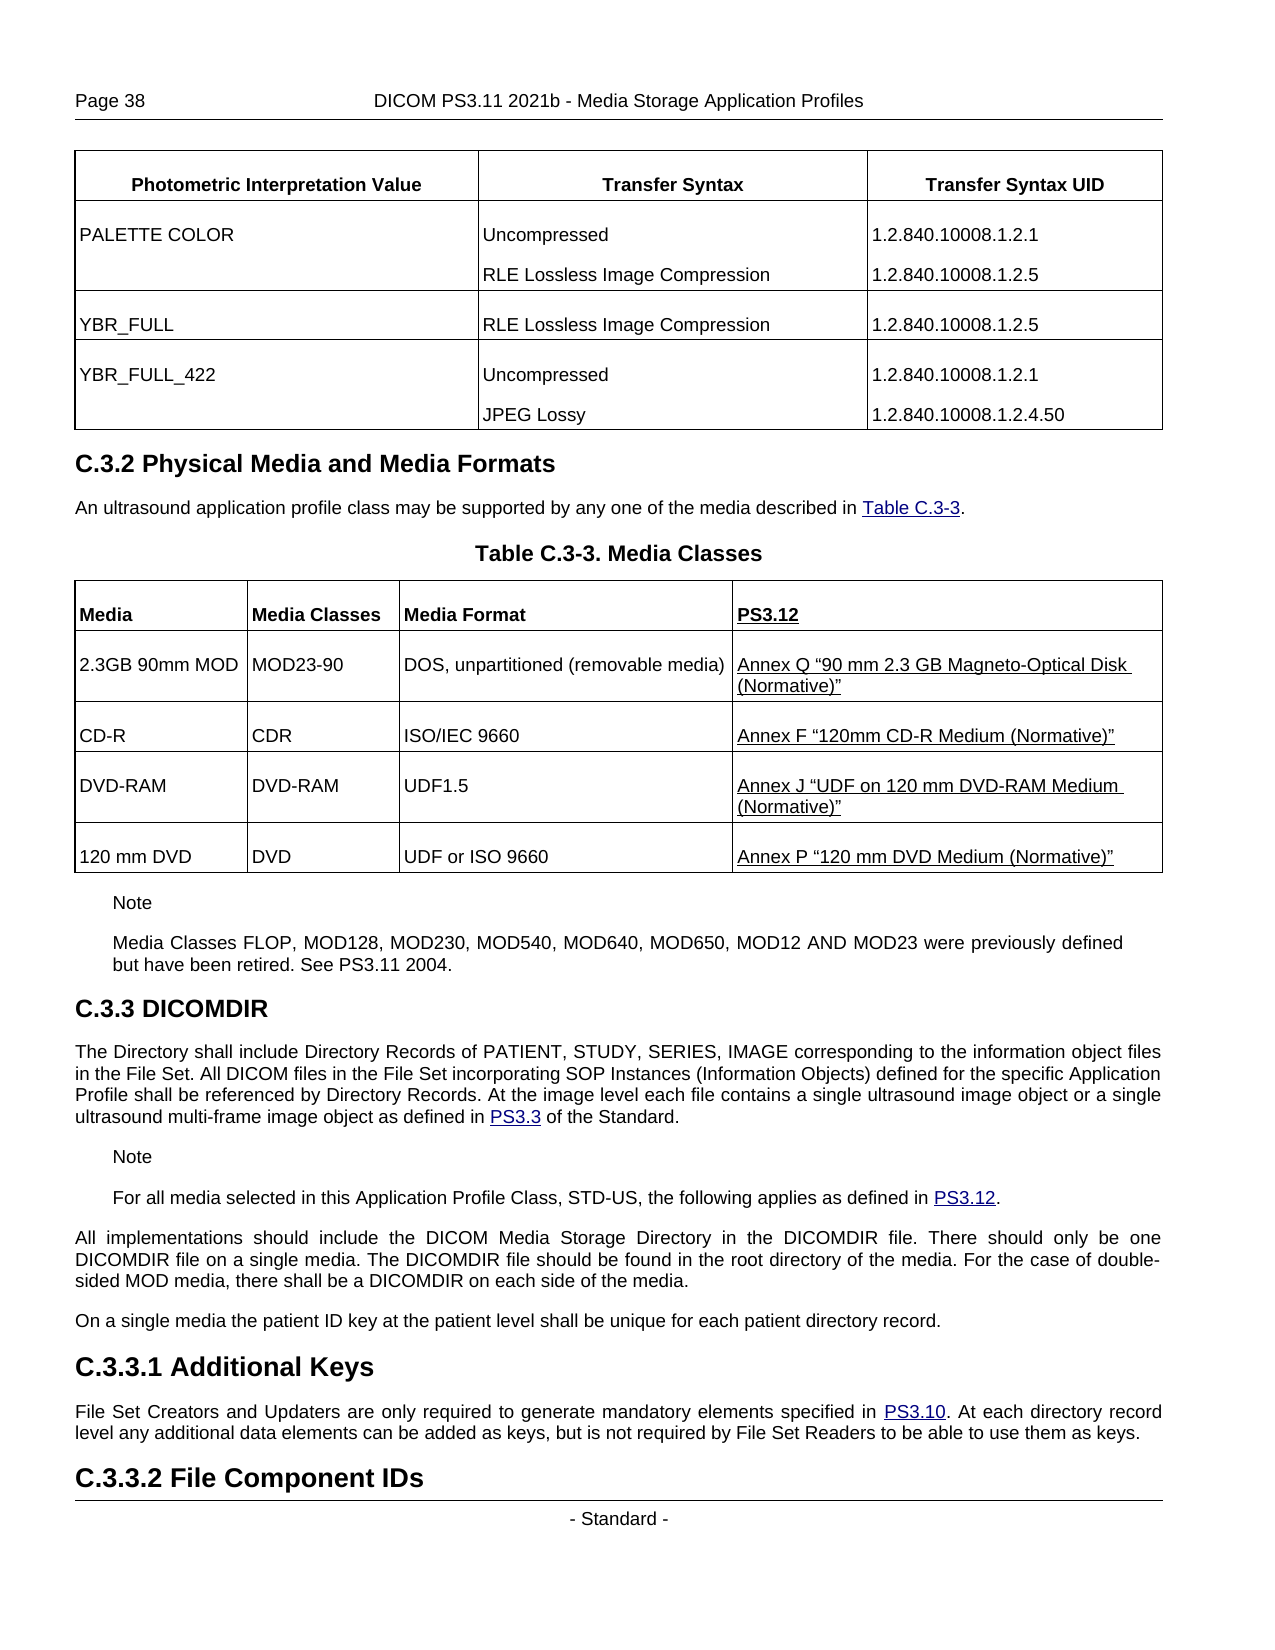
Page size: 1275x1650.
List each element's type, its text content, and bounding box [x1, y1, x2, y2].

table_cell DVD-RAM [248, 752, 399, 822]
text Table C.3-3. Media Classes [75, 541, 1162, 567]
table_cell 2.3GB 90mm MOD [76, 631, 247, 701]
table_cell CD-R [76, 702, 247, 751]
text All implementations should include the DICOM Media Storage Directory in the DICOMDIR file. There should only be one DICOMDIR file on a single media. The DICOMDIR file should be found in the root directory of the media. For the case of double-sided MOD media, there shall be a DICOMDIR on each side of the media. [75, 1227, 1162, 1291]
text On a single media the patient ID key at the patient level shall be unique for each patient directory record. [75, 1310, 1162, 1332]
table_cell DVD [248, 823, 399, 872]
table_header PS3.12 [733, 581, 1162, 630]
text For all media selected in this Application Profile Class, STD-US, the following applies as defined in PS3.12. [112, 1186, 1125, 1208]
table_header Photometric Interpretation Value [76, 151, 478, 200]
table_header Transfer Syntax [479, 151, 867, 200]
text C.3.2 Physical Media and Media Formats [75, 449, 1162, 478]
table_cell CDR [248, 702, 399, 751]
table_cell YBR_FULL [76, 291, 478, 339]
table_cell DOS, unpartitioned (removable media) [400, 631, 732, 701]
table_cell DVD-RAM [76, 752, 247, 822]
table_cell Annex F “120mm CD-R Medium (Normative)” [733, 702, 1162, 751]
text The Directory shall include Directory Records of PATIENT, STUDY, SERIES, IMAGE corresponding to the information object files in the File Set. All DICOM files in the File Set incorporating SOP Instances (Information Objects) defined for the specific Application Profile shall be referenced by Directory Records. At the image level each file contains a single ultrasound image object or a single ultrasound multi-frame image object as defined in PS3.3 of the Standard. [75, 1041, 1162, 1127]
text Media Classes FLOP, MOD128, MOD230, MOD540, MOD640, MOD650, MOD12 AND MOD23 were previously defined but have been retired. See PS3.11 2004. [112, 932, 1125, 975]
table_cell 120 mm DVD [76, 823, 247, 872]
table_cell UDF1.5 [400, 752, 732, 822]
table_header Transfer Syntax UID [868, 151, 1162, 200]
table_cell MOD23-90 [248, 631, 399, 701]
table_cell 1.2.840.10008.1.2.1 1.2.840.10008.1.2.5 [868, 201, 1162, 290]
text Note [112, 1146, 1125, 1168]
table_header Media Classes [248, 581, 399, 630]
table_cell Annex P “120 mm DVD Medium (Normative)” [733, 823, 1162, 872]
table_cell Annex Q “90 mm 2.3 GB Magneto-Optical Disk (Normative)” [733, 631, 1162, 701]
text C.3.3.2 File Component IDs [75, 1462, 1162, 1494]
table_cell UDF or ISO 9660 [400, 823, 732, 872]
table_cell ISO/IEC 9660 [400, 702, 732, 751]
table_cell RLE Lossless Image Compression [479, 291, 867, 339]
table_cell Uncompressed JPEG Lossy [479, 340, 867, 429]
table_cell Annex J “UDF on 120 mm DVD-RAM Medium (Normative)” [733, 752, 1162, 822]
text C.3.3 DICOMDIR [75, 994, 1162, 1022]
table_cell YBR_FULL_422 [76, 340, 478, 429]
table_cell PALETTE COLOR [76, 201, 478, 290]
text File Set Creators and Updaters are only required to generate mandatory elements specified in PS3.10. At each directory record level any additional data elements can be added as keys, but is not required by File Set Readers to be able to use them as keys. [75, 1401, 1162, 1444]
table_header Media [76, 581, 247, 630]
text C.3.3.1 Additional Keys [75, 1351, 1162, 1382]
text Note [112, 891, 1125, 913]
table_header Media Format [400, 581, 732, 630]
table_cell Uncompressed RLE Lossless Image Compression [479, 201, 867, 290]
table_cell 1.2.840.10008.1.2.1 1.2.840.10008.1.2.4.50 [868, 340, 1162, 429]
table_cell 1.2.840.10008.1.2.5 [868, 291, 1162, 339]
text An ultrasound application profile class may be supported by any one of the media described in Table C.3-3. [75, 497, 1162, 518]
